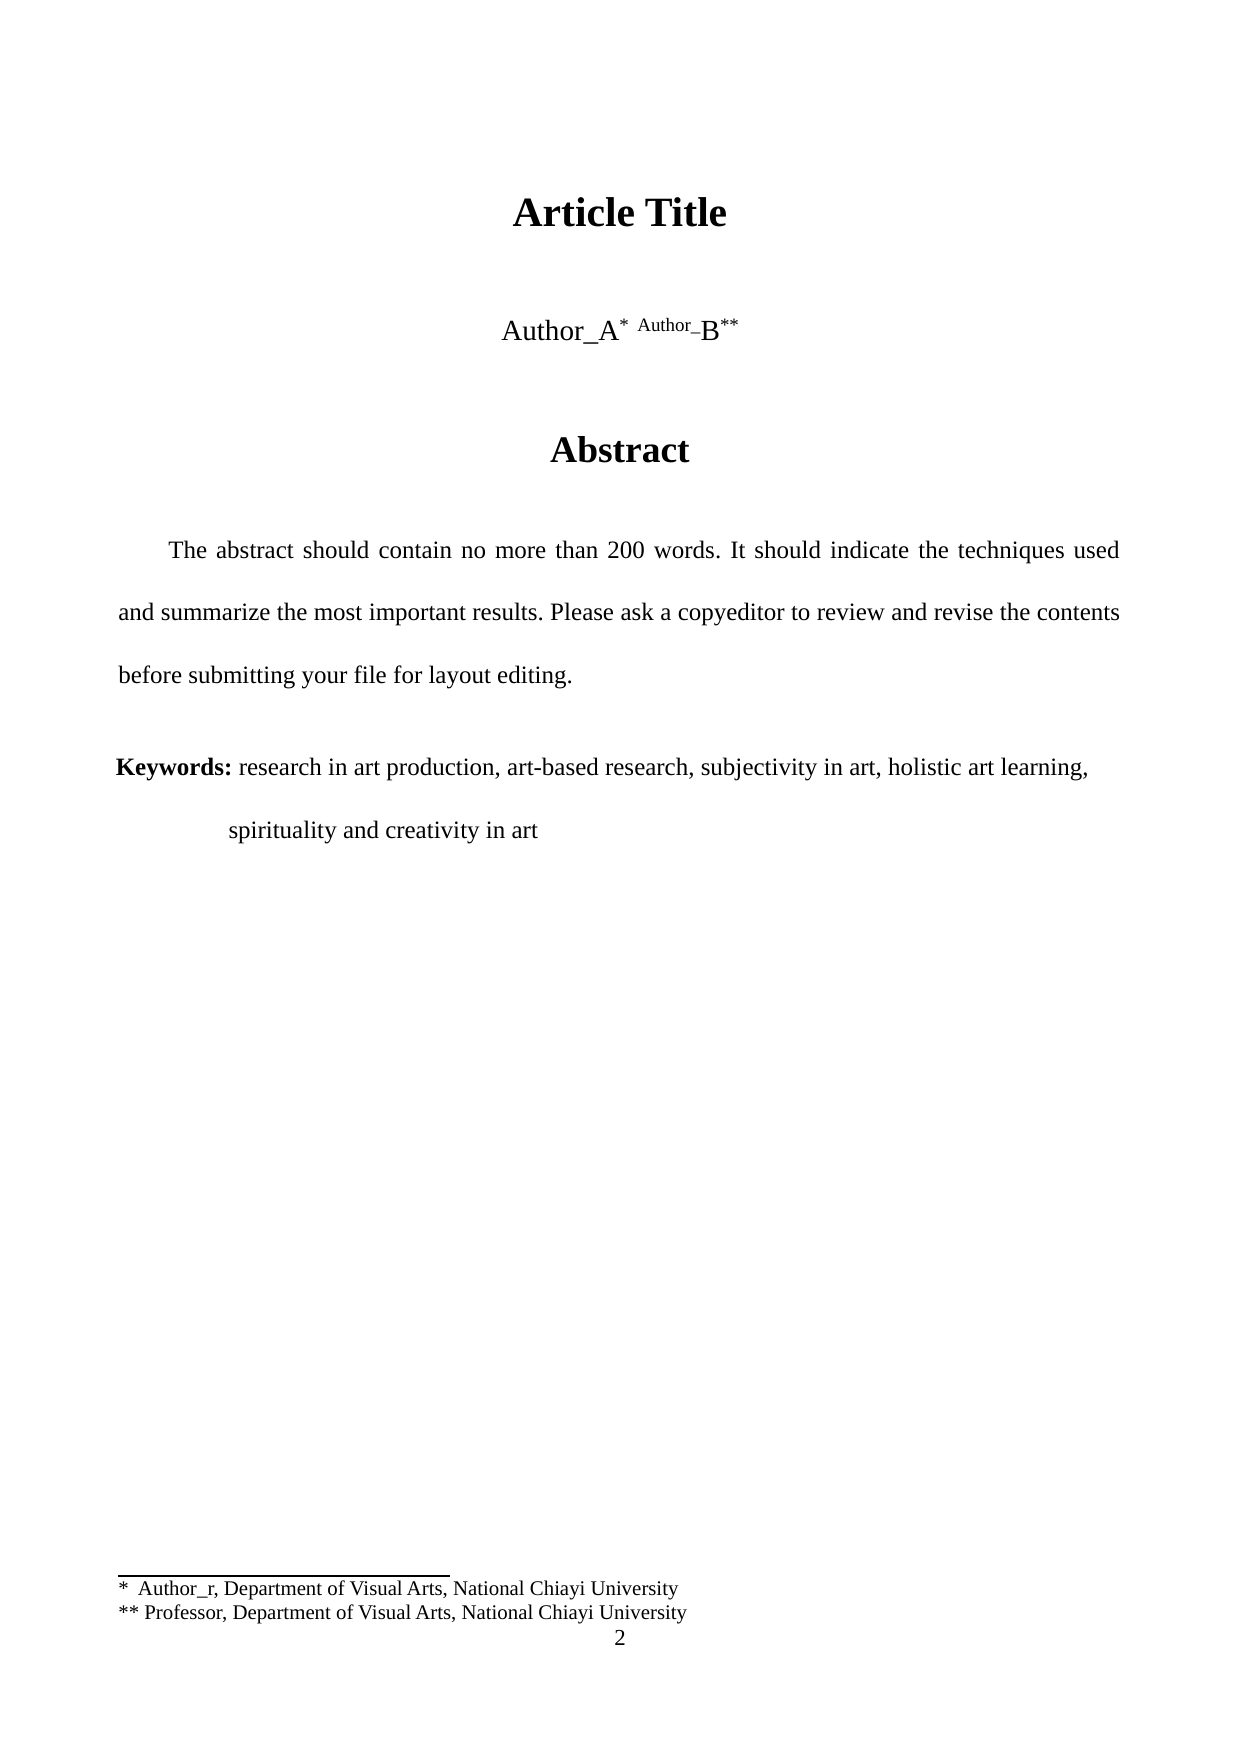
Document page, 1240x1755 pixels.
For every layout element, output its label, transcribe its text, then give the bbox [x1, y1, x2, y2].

text Professor, Department of Visual Arts, National Chiayi University [118, 1600, 1121, 1624]
text Author_AB [118, 289, 1121, 351]
text Abstract [118, 407, 1121, 470]
text The abstract should contain no more than 200 words. It should indicate the techniques used and summarize the most important results. Please ask a copyeditor to review and revise the contents before submitting your file for layout editing. [118, 507, 1121, 695]
text r, Department of Visual Arts, National Chiayi University [118, 1576, 1121, 1600]
text Keywords: research in art production, art-based research, subjectivity in art, holistic art learning, spirituality and creativity in art [116, 725, 1121, 850]
text Article Title [118, 170, 1121, 232]
